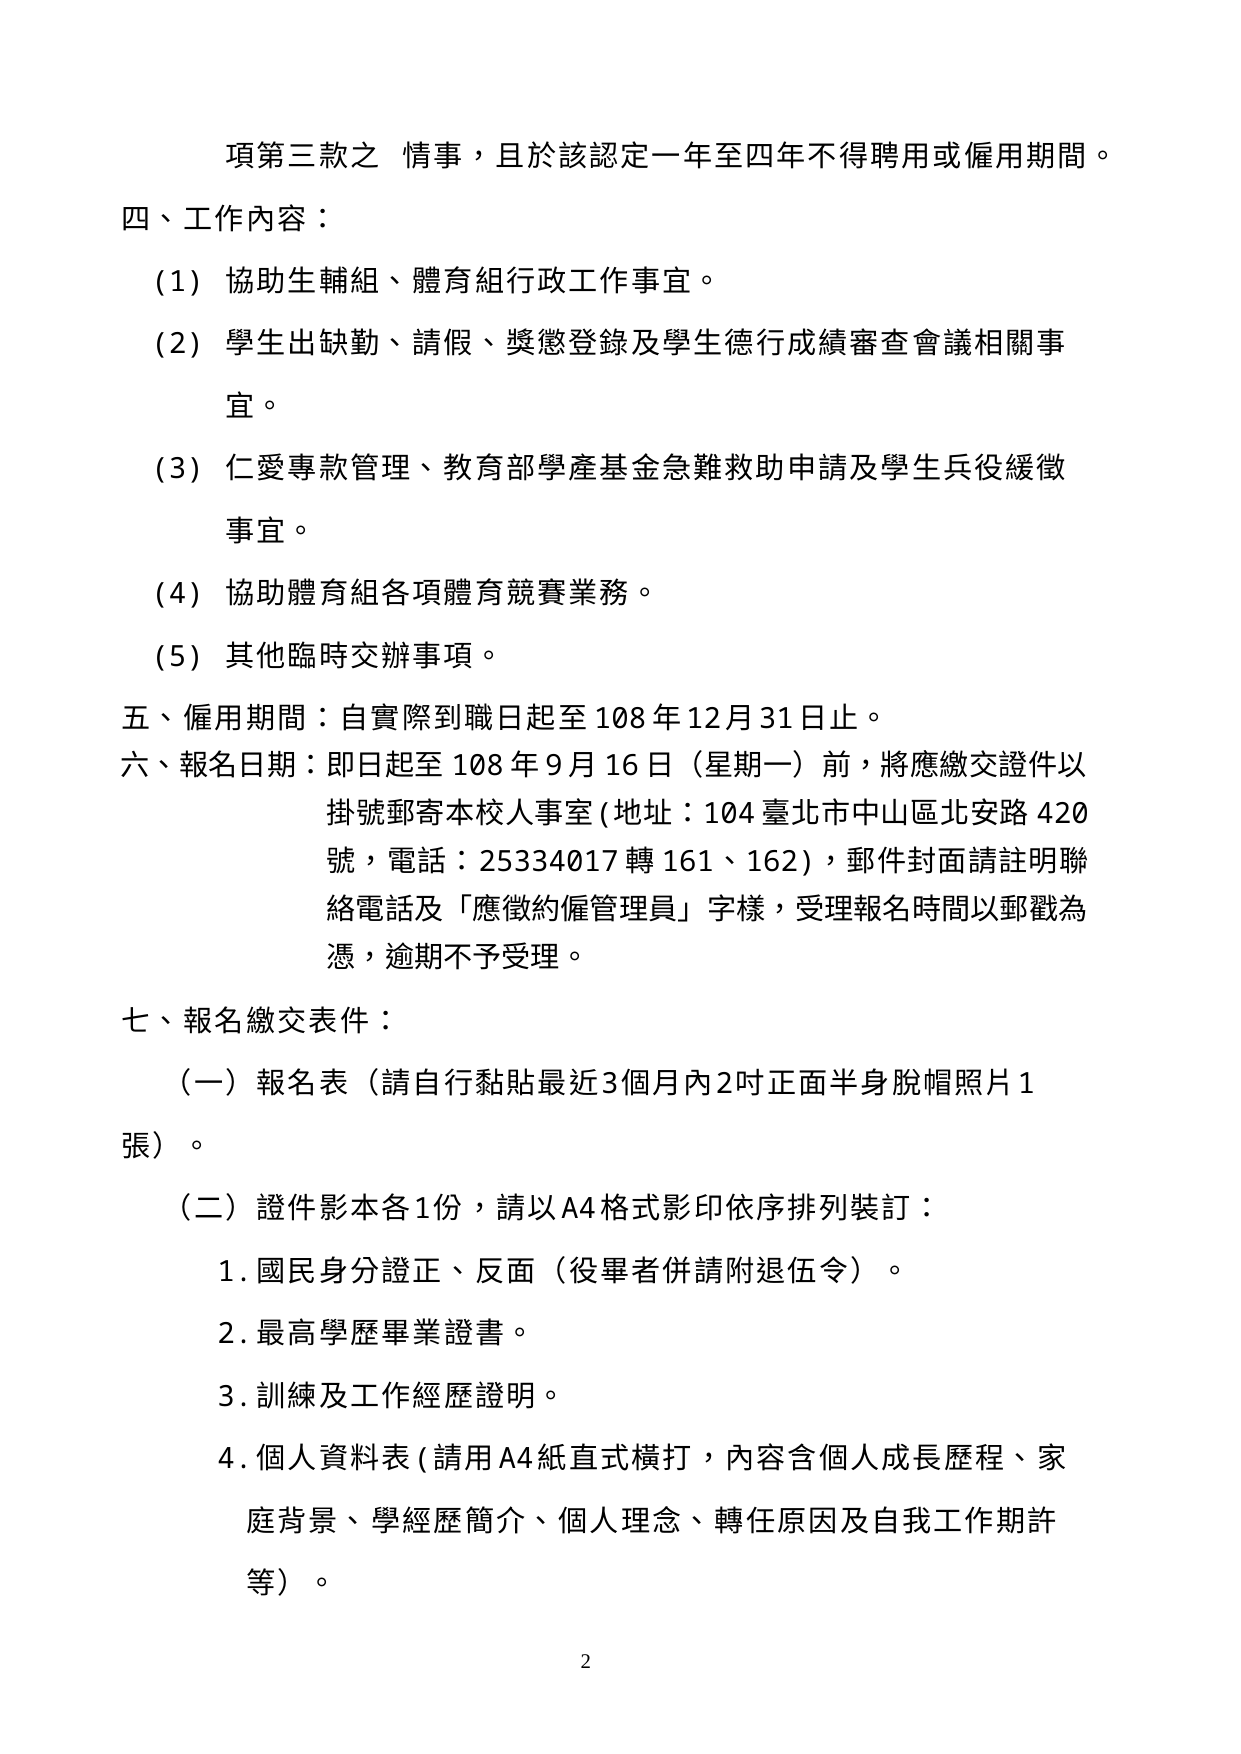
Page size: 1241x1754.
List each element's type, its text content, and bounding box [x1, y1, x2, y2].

list 學生出缺勤、請假、獎懲登錄及學生德行成績審查會議相關事宜。 [149, 300, 1089, 425]
list 其他臨時交辦事項。 [149, 612, 1089, 675]
text 四、工作內容： [120, 175, 1089, 237]
text 七、報名繳交表件： [120, 977, 1089, 1039]
list 協助體育組各項體育競賽業務。 [149, 550, 1089, 612]
text 1.國民身分證正、反面（役畢者併請附退伍令）。 [207, 1227, 1089, 1289]
text 3.訓練及工作經歷證明。 [207, 1352, 1089, 1414]
text 五、僱用期間：自實際到職日起至108年12月31日止。 [120, 675, 1089, 737]
text 2.最高學歷畢業證書。 [207, 1289, 1089, 1352]
text 六、報名日期：即日起至108年9月16日（星期一）前，將應繳交證件以掛號郵寄本校人事室(地址：104臺北市中山區北安路420號，電話：25334017轉161、162)，郵件封面請註明聯絡電話及「應徵約僱管理員」字樣，受理報名時間以郵戳為憑，逾期不予受理。 [120, 737, 1089, 977]
text （一）報名表（請自行黏貼最近3個月內2吋正面半身脫帽照片1張）。 [120, 1039, 1089, 1164]
list 協助生輔組、體育組行政工作事宜。 [149, 237, 1089, 300]
text 4.個人資料表(請用A4紙直式橫打，內容含個人成長歷程、家庭背景、學經歷簡介、個人理念、轉任原因及自我工作期許等）。 [207, 1414, 1089, 1602]
list 仁愛專款管理、教育部學產基金急難救助申請及學生兵役緩徵事宜。 [149, 425, 1089, 550]
text （二）證件影本各1份，請以A4格式影印依序排列裝訂： [120, 1164, 1089, 1227]
text 6、經主管教育行政機關認定符合補習及進修教育法第九條第六項第三款之 情事，且於該認定一年至四年不得聘用或僱用期間。 [193, 112, 1089, 175]
